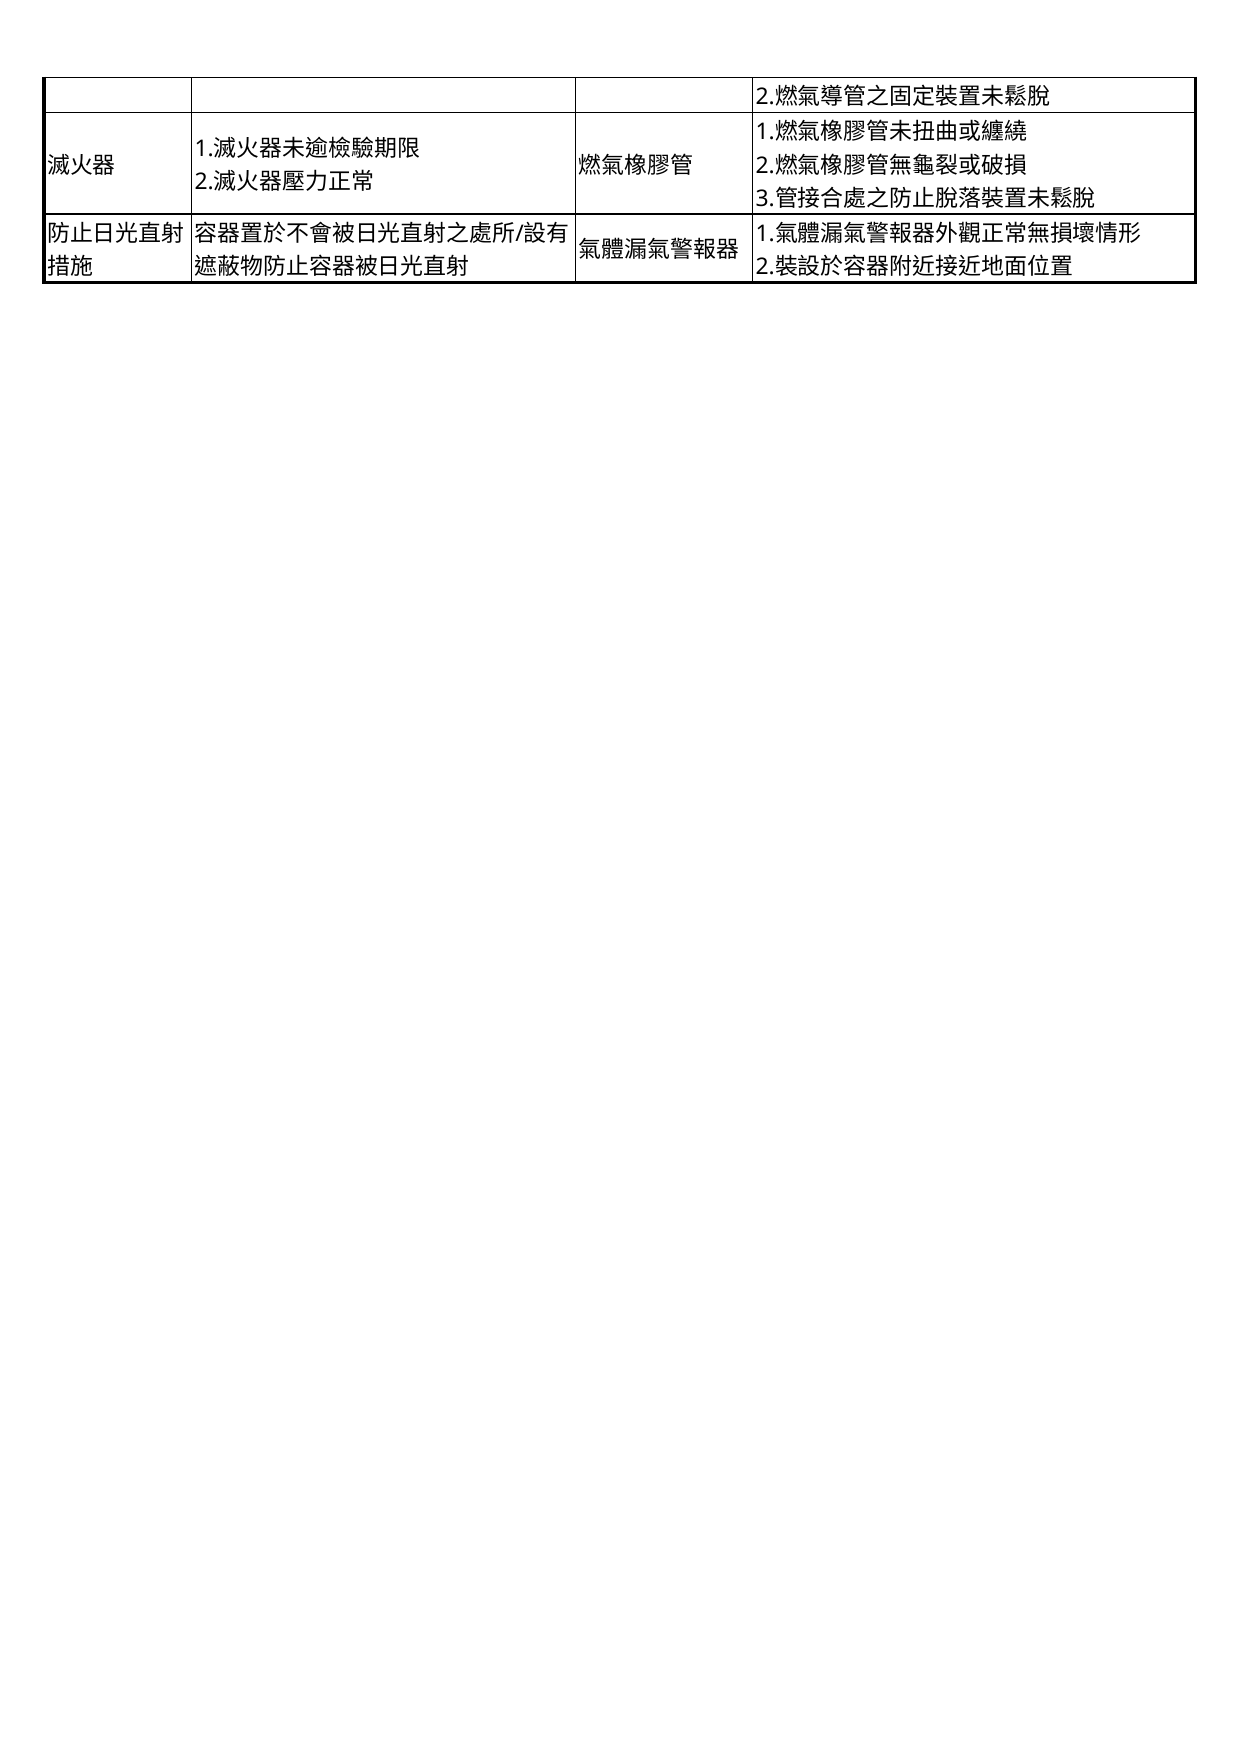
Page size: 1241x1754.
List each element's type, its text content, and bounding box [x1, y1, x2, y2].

table_cell [46, 78, 191, 111]
table_cell 1.滅火器未逾檢驗期限 2.滅火器壓力正常 [192, 113, 575, 213]
table_cell 1.燃氣橡膠管未扭曲或纏繞 2.燃氣橡膠管無龜裂或破損 3.管接合處之防止脫落裝置未鬆脫 [753, 113, 1194, 213]
table_cell [192, 78, 575, 111]
table_cell 1.氣體漏氣警報器外觀正常無損壞情形 2.裝設於容器附近接近地面位置 [753, 215, 1194, 281]
table_cell 2.燃氣導管之固定裝置未鬆脫 [753, 78, 1194, 111]
table_cell 防止日光直射措施 [46, 215, 191, 281]
table_cell 燃氣橡膠管 [576, 113, 752, 213]
table_cell [576, 78, 752, 111]
table_cell 氣體漏氣警報器 [576, 215, 752, 281]
table_cell 容器置於不會被日光直射之處所/設有遮蔽物防止容器被日光直射 [192, 215, 575, 281]
table_cell 滅火器 [46, 113, 191, 213]
